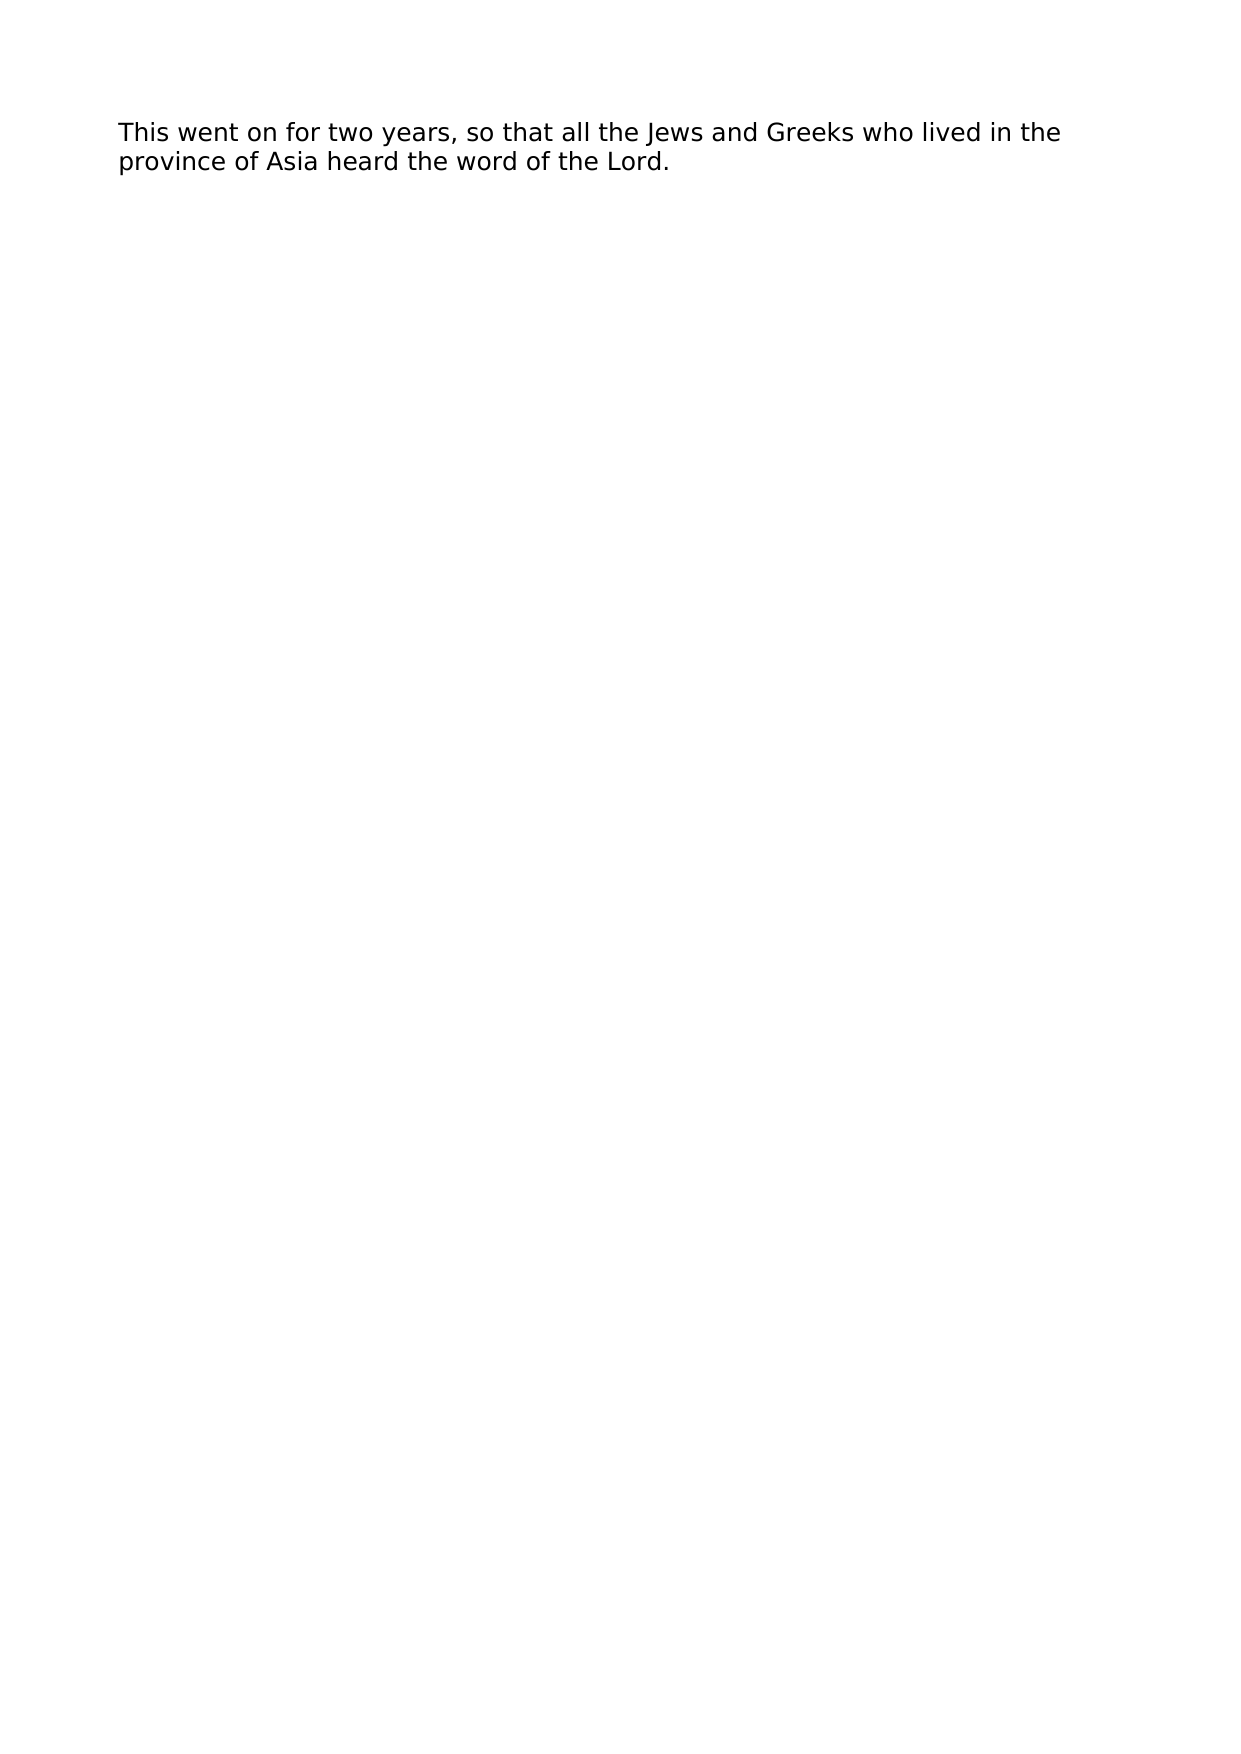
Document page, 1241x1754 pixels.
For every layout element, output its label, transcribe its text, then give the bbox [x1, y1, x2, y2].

text This went on for two years, so that all the Jews and Greeks who lived in the province of Asia heard the word of the Lord. [118, 118, 1122, 176]
